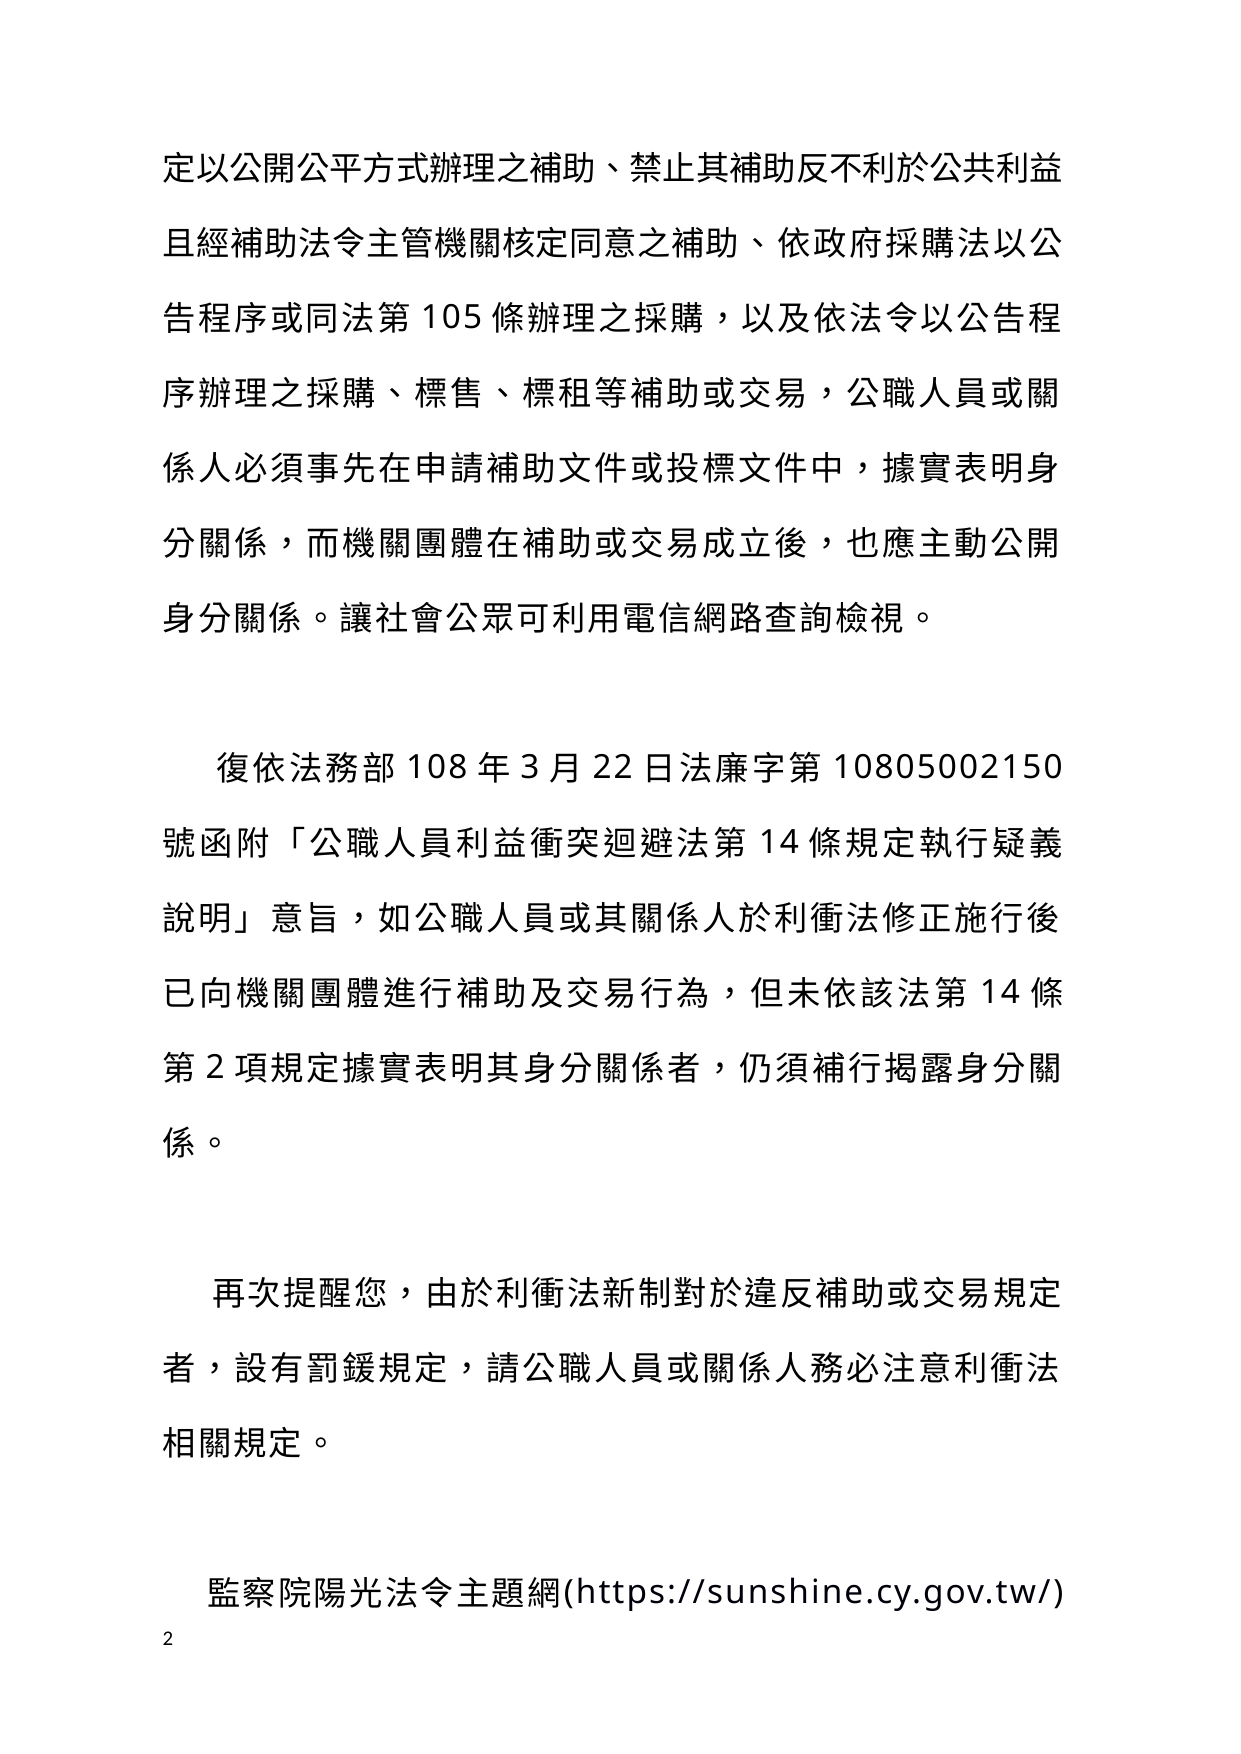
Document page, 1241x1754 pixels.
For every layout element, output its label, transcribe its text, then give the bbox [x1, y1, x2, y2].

text 再次提醒您，由於利衝法新制對於違反補助或交易規定者，設有罰鍰規定，請公職人員或關係人務必注意利衝法相關規定。 [162, 1247, 1063, 1472]
text 復依法務部108年3月22日法廉字第10805002150號函附「公職人員利益衝突迴避法第14條規定執行疑義說明」意旨，如公職人員或其關係人於利衝法修正施行後，已向機關團體進行補助及交易行為，但未依該法第14條第2項規定據實表明其身分關係者，仍須補行揭露身分關係。 [162, 722, 1063, 1172]
text 監察院陽光法令主題網(https://sunshine.cy.gov.tw/) [162, 1547, 1063, 1622]
text 公職人員服務或受其監督之機關團體間為補助或交易行為，只有例外情形才允許，其中，例外允許對關係人依法令規定以公開公平方式辦理之補助、禁止其補助反不利於公共利益且經補助法令主管機關核定同意之補助、依政府採購法以公告程序或同法第105條辦理之採購，以及依法令以公告程序辦理之採購、標售、標租等補助或交易，公職人員或關係人必須事先在申請補助文件或投標文件中，據實表明身分關係，而機關團體在補助或交易成立後，也應主動公開身分關係。讓社會公眾可利用電信網路查詢檢視。 [162, 122, 1063, 647]
